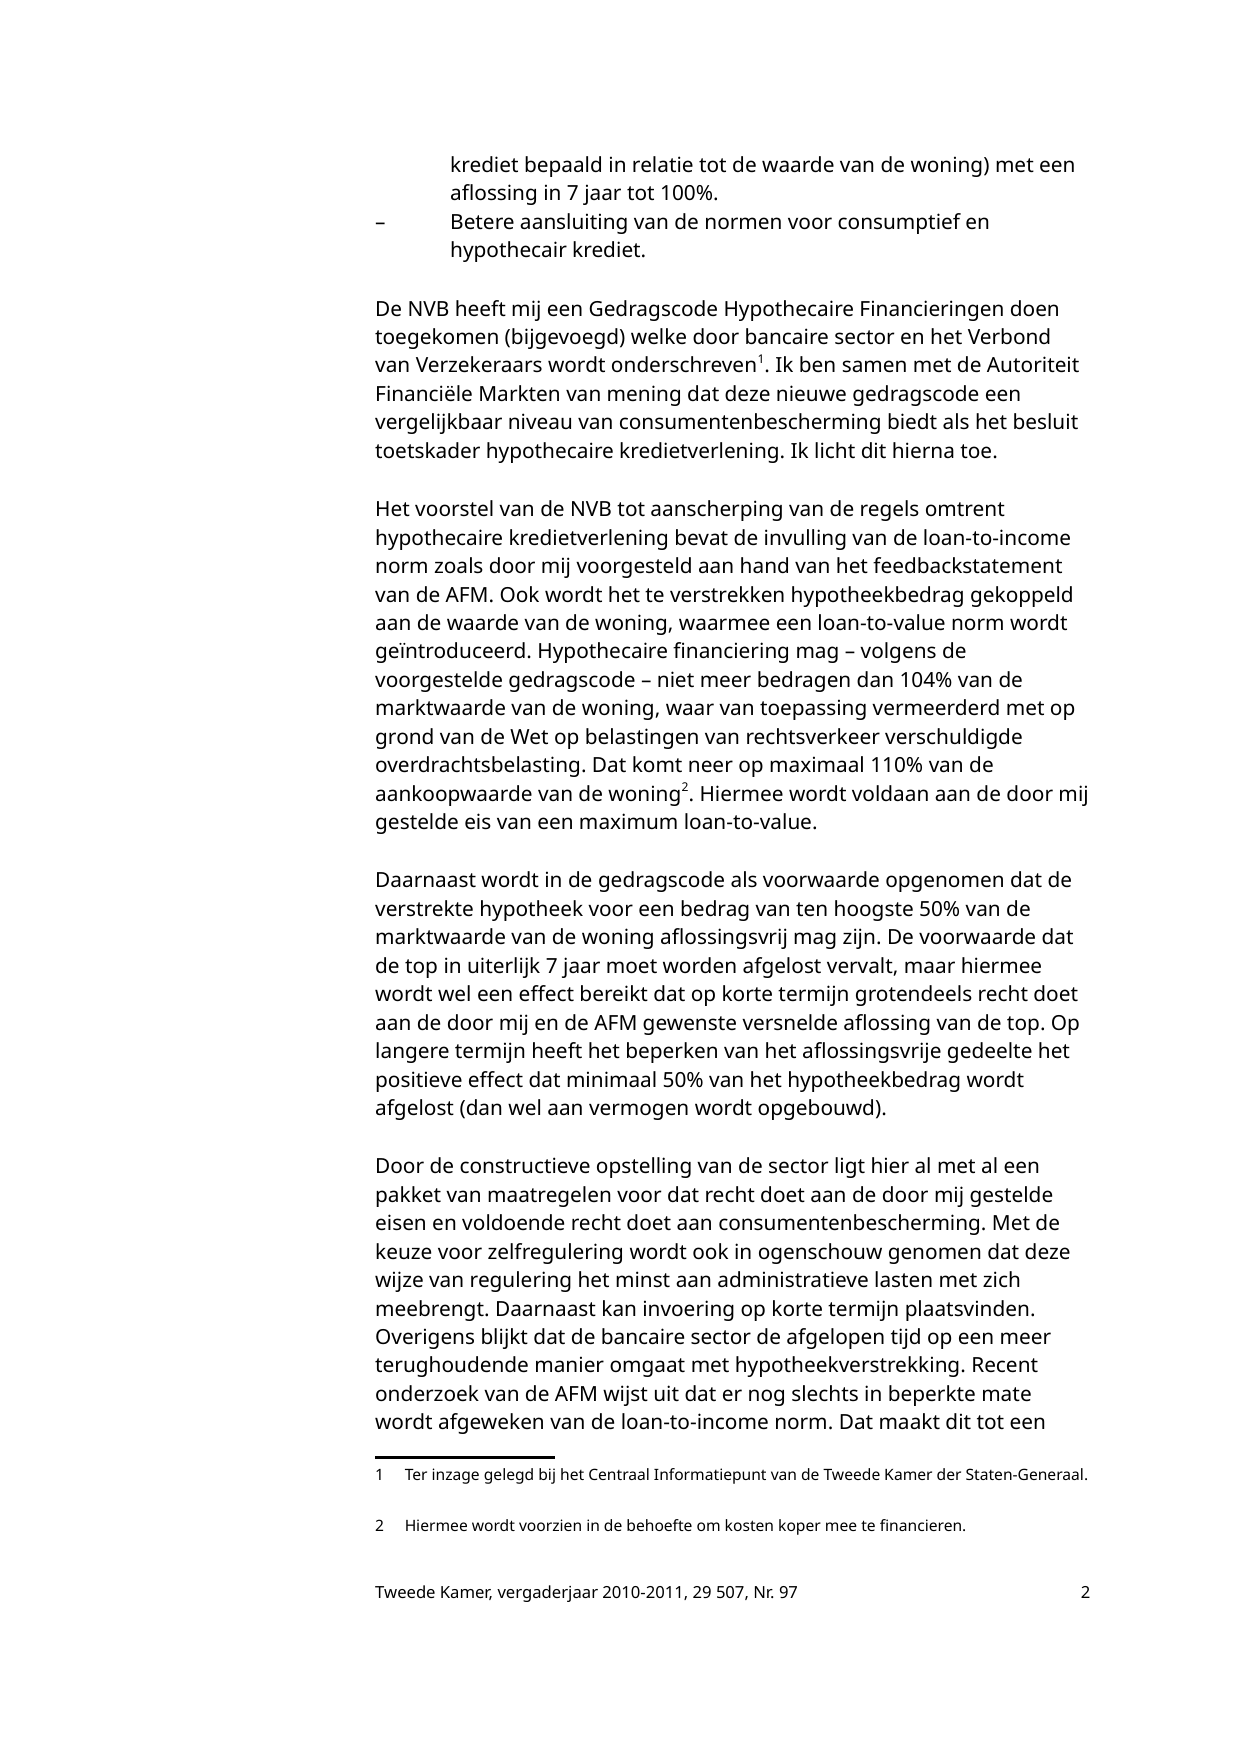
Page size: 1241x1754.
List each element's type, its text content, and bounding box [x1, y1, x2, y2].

text Overigens blijkt dat de bancaire sector de afgelopen tijd op een meer terughoudende manier omgaat met hypotheekverstrekking. Recent onderzoek van de AFM wijst uit dat er nog slechts in beperkte mate wordt afgeweken van de loan-to-income norm. Dat maakt dit tot een goed moment om het nieuwe toetskader in te voeren, aangezien ongewenste neveneffecten op de woningmarkt zoveel mogelijk kunnen worden voorkomen. [375, 1322, 1090, 1379]
text Het voorstel van de NVB tot aanscherping van de regels omtrent hypothecaire kredietverlening bevat de invulling van de loan-to-income norm zoals door mij voorgesteld aan hand van het feedbackstatement van de AFM. Ook wordt het te verstrekken hypotheekbedrag gekoppeld aan de waarde van de woning, waarmee een loan-to-value norm wordt geïntroduceerd. Hypothecaire financiering mag – volgens de voorgestelde gedragscode – niet meer bedragen dan 104% van de marktwaarde van de woning, waar van toepassing vermeerderd met op grond van de Wet op belastingen van rechtsverkeer verschuldigde overdrachtsbelasting. Dat komt neer op maximaal 110% van de aankoopwaarde van de woning. Hiermee wordt voldaan aan de door mij gestelde eis van een maximum loan-to-value. [375, 494, 1090, 836]
text Daarnaast wordt in de gedragscode als voorwaarde opgenomen dat de verstrekte hypotheek voor een bedrag van ten hoogste 50% van de marktwaarde van de woning aflossingsvrij mag zijn. De voorwaarde dat de top in uiterlijk 7 jaar moet worden afgelost vervalt, maar hiermee wordt wel een effect bereikt dat op korte termijn grotendeels recht doet aan de door mij en de AFM gewenste versnelde aflossing van de top. Op langere termijn heeft het beperken van het aflossingsvrije gedeelte het positieve effect dat minimaal 50% van het hypotheekbedrag wordt afgelost (dan wel aan vermogen wordt opgebouwd). [375, 866, 1090, 1122]
text Hiermee wordt voorzien in de behoefte om kosten koper mee te financieren. [375, 1479, 1090, 1536]
text Ter inzage gelegd bij het Centraal Informatiepunt van de Tweede Kamer der Staten-Generaal. [375, 1392, 1090, 1449]
list Betere aansluiting van de normen voor consumptief en hypothecair krediet. [375, 207, 1090, 264]
text De NVB heeft mij een Gedragscode Hypothecaire Financieringen doen toegekomen (bijgevoegd) welke door bancaire sector en het Verbond van Verzekeraars wordt onderschreven. Ik ben samen met de Autoriteit Financiële Markten van mening dat deze nieuwe gedragscode een vergelijkbaar niveau van consumentenbescherming biedt als het besluit toetskader hypothecaire kredietverlening. Ik licht dit hierna toe. [375, 294, 1090, 464]
list krediet bepaald in relatie tot de waarde van de woning) met een aflossing in 7 jaar tot 100%. [375, 150, 1090, 207]
text Door de constructieve opstelling van de sector ligt hier al met al een pakket van maatregelen voor dat recht doet aan de door mij gestelde eisen en voldoende recht doet aan consumentenbescherming. Met de keuze voor zelfregulering wordt ook in ogenschouw genomen dat deze wijze van regulering het minst aan administratieve lasten met zich meebrengt. Daarnaast kan invoering op korte termijn plaatsvinden. [375, 1152, 1090, 1322]
